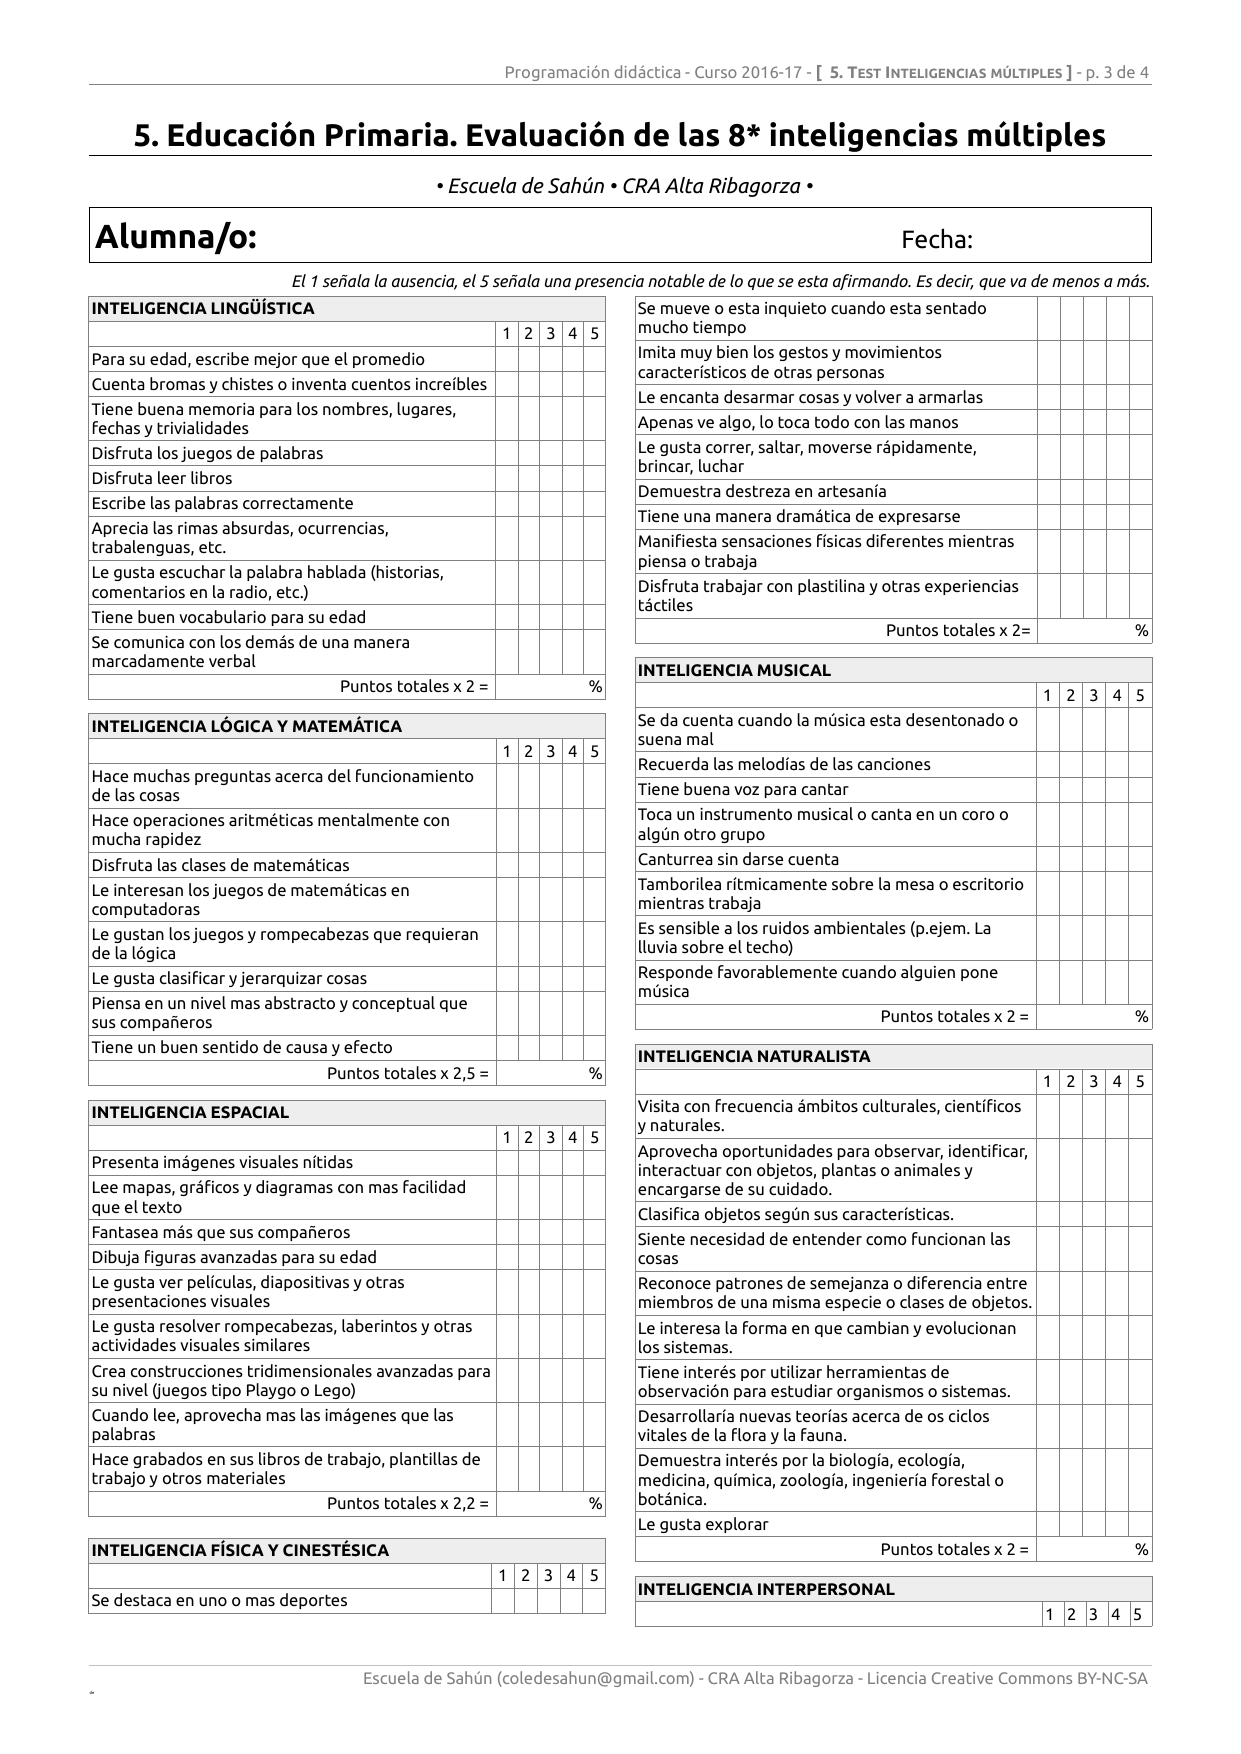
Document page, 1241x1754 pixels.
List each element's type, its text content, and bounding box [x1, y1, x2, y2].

table_cell 3 [1087, 1602, 1108, 1626]
table_cell [540, 517, 562, 560]
table_cell [563, 397, 583, 440]
table_cell [1106, 1316, 1128, 1359]
table_cell [497, 853, 518, 877]
table_cell [584, 347, 605, 371]
table_cell Recuerda las melodías de las canciones [636, 752, 1036, 777]
table_cell Canturrea sin darse cuenta [636, 847, 1036, 871]
table_cell [1106, 1512, 1128, 1536]
table_cell [89, 322, 495, 346]
table_cell Tiene una manera dramática de expresarse [636, 505, 1037, 529]
table_cell Es sensible a los ruidos ambientales (p.ejem. La lluvia sobre el techo) [636, 916, 1036, 959]
table_cell [1083, 1316, 1105, 1359]
table_cell [540, 1245, 562, 1269]
table_cell [540, 397, 562, 440]
table_cell [519, 441, 539, 465]
table_cell [1038, 574, 1060, 617]
table_cell Le gusta ver películas, diapositivas y otras presentaciones visuales [89, 1270, 496, 1314]
table_cell 1 [492, 1564, 514, 1588]
table_cell [519, 1315, 539, 1358]
table_cell [1061, 530, 1083, 573]
table_cell Le gusta explorar [636, 1512, 1036, 1536]
table_cell [584, 1359, 605, 1402]
table_cell [497, 992, 518, 1035]
table_cell [1083, 1512, 1105, 1536]
table_cell [1038, 505, 1060, 529]
table_cell [497, 922, 518, 966]
table_cell [563, 441, 583, 465]
table_cell [497, 1036, 518, 1060]
table_cell 1 [496, 322, 518, 346]
table_cell [1130, 505, 1152, 529]
table_cell [497, 809, 518, 852]
table_cell [1130, 574, 1152, 617]
table_cell [540, 1036, 562, 1060]
table_cell [1037, 1139, 1059, 1201]
table_cell [1060, 961, 1082, 1004]
table_cell [1084, 435, 1106, 479]
table_cell [563, 1151, 583, 1175]
table_cell Le gusta escuchar la palabra hablada (historias, comentarios en la radio, etc.) [89, 561, 495, 604]
table_cell [1084, 480, 1106, 504]
table_cell [584, 1403, 605, 1446]
table_cell [519, 397, 539, 440]
table_cell [497, 967, 518, 991]
table_cell [1061, 410, 1083, 434]
table_cell [496, 605, 518, 629]
table_cell [1038, 341, 1060, 384]
table_cell [519, 878, 539, 921]
table_cell [540, 1447, 562, 1491]
table_cell [1037, 1316, 1059, 1359]
table_cell [584, 1315, 605, 1358]
table_cell 5 [1131, 1602, 1152, 1626]
text El 1 señala la ausencia, el 5 señala una presencia notable de lo que se esta afirmando. Es decir, que va de menos a más. [88, 272, 1152, 291]
table_cell [497, 1151, 518, 1175]
table_cell [584, 878, 605, 921]
table_cell [583, 1589, 605, 1613]
table_cell [1083, 847, 1105, 871]
table_cell [1106, 916, 1128, 959]
table_cell [584, 922, 605, 966]
table_cell [1107, 435, 1129, 479]
table_cell [540, 605, 562, 629]
table_cell [1107, 574, 1129, 617]
table_cell [563, 466, 583, 491]
table_cell [563, 922, 583, 966]
table_cell [561, 1589, 582, 1613]
table_cell Apenas ve algo, lo toca todo con las manos [636, 410, 1037, 434]
table_cell [563, 1036, 583, 1060]
table_cell [1084, 574, 1106, 617]
table_cell [584, 1447, 605, 1491]
table_cell [540, 441, 562, 465]
table_cell [1107, 297, 1129, 340]
table_cell [1084, 505, 1106, 529]
table_cell [496, 561, 518, 604]
table_cell [497, 1447, 518, 1491]
table_cell [1083, 1272, 1105, 1315]
table_cell [563, 1176, 583, 1219]
table_cell [519, 1245, 539, 1269]
table_cell Puntos totales x 2 = [89, 675, 495, 699]
table_cell [540, 1220, 562, 1244]
table_cell Presenta imágenes visuales nítidas [89, 1151, 496, 1175]
table_cell [519, 1151, 539, 1175]
table_cell [1060, 1316, 1082, 1359]
table_cell Siente necesidad de entender como funcionan las cosas [636, 1227, 1036, 1271]
table_cell [1084, 341, 1106, 384]
table_cell [540, 853, 562, 877]
table_cell % [1038, 619, 1152, 642]
table_cell [1130, 385, 1152, 409]
table_cell 4 [563, 1126, 583, 1150]
table_cell [584, 992, 605, 1035]
table_cell [1037, 1512, 1059, 1536]
table_cell [1037, 803, 1059, 846]
table_cell Crea construcciones tridimensionales avanzadas para su nivel (juegos tipo Playgo o Lego) [89, 1359, 496, 1402]
table_cell [1038, 435, 1060, 479]
table_cell 2 [1060, 683, 1082, 707]
table_cell [497, 1176, 518, 1219]
table_cell [584, 372, 605, 396]
table_cell 5 [584, 1126, 605, 1150]
table_cell [1037, 752, 1059, 777]
table_cell [584, 605, 605, 629]
table_cell [519, 372, 539, 396]
table_cell Desarrollaría nuevas teorías acerca de os ciclos vitales de la flora y la fauna. [636, 1405, 1036, 1448]
table_cell [1038, 385, 1060, 409]
table_cell [1037, 1227, 1059, 1271]
table_cell [519, 967, 539, 991]
table_header INTELIGENCIA ESPACIAL [89, 1101, 605, 1125]
table_cell 4 [563, 322, 583, 346]
table_cell [1060, 1272, 1082, 1315]
table_cell [584, 1270, 605, 1314]
table_cell [1061, 435, 1083, 479]
table_cell [540, 466, 562, 491]
table_cell % [1037, 1537, 1152, 1561]
table_cell [496, 630, 518, 673]
table_cell [563, 1245, 583, 1269]
table_cell [540, 1151, 562, 1175]
table_cell [1129, 1272, 1152, 1315]
table_cell [497, 1315, 518, 1358]
table_cell [497, 878, 518, 921]
table_cell [1083, 1202, 1105, 1226]
table_cell [540, 630, 562, 673]
table_cell [496, 466, 518, 491]
table_cell [519, 922, 539, 966]
table_cell Hace grabados en sus libros de trabajo, plantillas de trabajo y otros materiales [89, 1447, 496, 1491]
table_cell [1129, 1202, 1152, 1226]
table_cell [1106, 1360, 1128, 1403]
table_cell Demuestra destreza en artesanía [636, 480, 1037, 504]
table_cell [1106, 1405, 1128, 1448]
table_cell Tiene buen vocabulario para su edad [89, 605, 495, 629]
table_header INTELIGENCIA INTERPERSONAL [636, 1577, 1152, 1601]
table_cell [1060, 1202, 1082, 1226]
table_cell [1084, 530, 1106, 573]
table_cell 5 [1129, 1070, 1152, 1094]
table_cell [89, 1126, 496, 1150]
table_cell [563, 1403, 583, 1446]
table_cell [1037, 708, 1059, 751]
table_cell [519, 1220, 539, 1244]
table_cell [1060, 872, 1082, 915]
table_cell [1083, 778, 1105, 802]
table_cell [540, 561, 562, 604]
table_cell Le encanta desarmar cosas y volver a armarlas [636, 385, 1037, 409]
table_cell [584, 1036, 605, 1060]
table_cell 4 [563, 739, 583, 763]
table_cell 2 [1065, 1602, 1086, 1626]
table_cell [584, 397, 605, 440]
table_cell Reconoce patrones de semejanza o diferencia entre miembros de una misma especie o clases de objetos. [636, 1272, 1036, 1315]
table_cell [636, 1070, 1036, 1094]
table_cell [1129, 1360, 1152, 1403]
table_cell [1083, 872, 1105, 915]
table_cell [1106, 1449, 1128, 1511]
table_cell [563, 561, 583, 604]
table_cell Cuando lee, aprovecha mas las imágenes que las palabras [89, 1403, 496, 1446]
table_cell [1083, 1449, 1105, 1511]
table_cell % [496, 675, 605, 699]
table_cell [1084, 410, 1106, 434]
table_cell [540, 992, 562, 1035]
table_cell [1129, 1405, 1152, 1448]
table_cell [1060, 1512, 1082, 1536]
table_cell [519, 1270, 539, 1314]
table_cell [1037, 961, 1059, 1004]
table_cell [519, 853, 539, 877]
table_cell 5 [584, 739, 605, 763]
table_cell 3 [540, 322, 562, 346]
table_cell [1061, 574, 1083, 617]
table_cell [584, 1176, 605, 1219]
table_cell [1106, 752, 1128, 777]
table_cell [1083, 1360, 1105, 1403]
table_cell Para su edad, escribe mejor que el promedio [89, 347, 495, 371]
table_cell 3 [1083, 1070, 1105, 1094]
table_cell [636, 1602, 1042, 1626]
table_cell [497, 1270, 518, 1314]
table_cell [492, 1589, 514, 1613]
table_cell [1129, 1139, 1152, 1201]
table_cell Puntos totales x 2 = [636, 1005, 1036, 1029]
table_cell [1060, 752, 1082, 777]
table_cell [1107, 410, 1129, 434]
table_cell [515, 1589, 537, 1613]
table_cell [519, 1359, 539, 1402]
table_cell [1037, 1095, 1059, 1138]
table_cell [1037, 1360, 1059, 1403]
table_cell [1084, 385, 1106, 409]
table_cell [1106, 872, 1128, 915]
table_cell [519, 630, 539, 673]
table_cell [1060, 1227, 1082, 1271]
table_cell [1038, 480, 1060, 504]
table_cell [1129, 708, 1152, 751]
table_header INTELIGENCIA NATURALISTA [636, 1045, 1152, 1068]
table_cell % [1037, 1005, 1152, 1029]
table_cell [1107, 480, 1129, 504]
table_cell % [497, 1061, 605, 1085]
table_cell [563, 1315, 583, 1358]
table_cell [563, 809, 583, 852]
table_cell [89, 739, 496, 763]
table_cell [1060, 708, 1082, 751]
table_cell [540, 347, 562, 371]
table_cell [1083, 1095, 1105, 1138]
table_cell % [497, 1492, 605, 1516]
table_cell 2 [519, 322, 539, 346]
table_cell [1106, 847, 1128, 871]
text 5. Educación Primaria. Evaluación de las 8* inteligencias múltiples [88, 114, 1152, 155]
table_cell [1107, 505, 1129, 529]
table_cell [1129, 872, 1152, 915]
table_cell [1038, 530, 1060, 573]
table_cell 3 [540, 1126, 562, 1150]
table_cell [496, 347, 518, 371]
table_cell [1060, 1095, 1082, 1138]
table_cell [540, 764, 562, 808]
table_cell [1129, 1512, 1152, 1536]
table_cell [89, 1564, 491, 1588]
table_cell [1130, 480, 1152, 504]
table_cell [1037, 1449, 1059, 1511]
table_cell Dibuja figuras avanzadas para su edad [89, 1245, 496, 1269]
table_cell Disfruta los juegos de palabras [89, 441, 495, 465]
table_cell [1107, 530, 1129, 573]
table_cell [1061, 341, 1083, 384]
table_cell [584, 853, 605, 877]
table_cell [1130, 530, 1152, 573]
table_cell [563, 1270, 583, 1314]
table_cell 2 [1060, 1070, 1082, 1094]
table_cell [584, 809, 605, 852]
table_cell Le interesa la forma en que cambian y evolucionan los sistemas. [636, 1316, 1036, 1359]
table_cell Aprecia las rimas absurdas, ocurrencias, trabalenguas, etc. [89, 517, 495, 560]
table_cell [519, 1447, 539, 1491]
table_cell Disfruta leer libros [89, 466, 495, 491]
table_cell [519, 605, 539, 629]
table_cell [1061, 385, 1083, 409]
table_cell [563, 517, 583, 560]
table_cell [540, 1403, 562, 1446]
table_cell 4 [1109, 1602, 1130, 1626]
table_cell [1037, 872, 1059, 915]
table_cell 5 [584, 322, 605, 346]
table_cell Le gusta clasificar y jerarquizar cosas [89, 967, 496, 991]
table_cell 3 [538, 1564, 560, 1588]
table_cell [563, 605, 583, 629]
table_cell Tamborilea rítmicamente sobre la mesa o escritorio mientras trabaja [636, 872, 1036, 915]
table_cell [519, 517, 539, 560]
table_cell Clasifica objetos según sus características. [636, 1202, 1036, 1226]
table_cell [584, 630, 605, 673]
table_cell [1060, 916, 1082, 959]
table_cell Disfruta las clases de matemáticas [89, 853, 496, 877]
table_cell [519, 561, 539, 604]
table_cell [1083, 1405, 1105, 1448]
table_cell [497, 1403, 518, 1446]
table_cell Imita muy bien los gestos y movimientos característicos de otras personas [636, 341, 1037, 384]
table_cell [1129, 1316, 1152, 1359]
table_cell [563, 764, 583, 808]
table_cell [1060, 847, 1082, 871]
table_cell [1060, 778, 1082, 802]
table_cell [1107, 341, 1129, 384]
table_cell [497, 1245, 518, 1269]
table_cell [1130, 341, 1152, 384]
table_cell [1083, 1139, 1105, 1201]
table_cell 2 [519, 1126, 539, 1150]
table_cell 5 [583, 1564, 605, 1588]
table_cell Escribe las palabras correctamente [89, 492, 495, 516]
table_cell [1083, 1227, 1105, 1271]
table_cell 1 [497, 1126, 518, 1150]
table_cell [563, 1220, 583, 1244]
table_cell [540, 1359, 562, 1402]
table_cell [1107, 385, 1129, 409]
table_cell [519, 992, 539, 1035]
table_cell [1083, 752, 1105, 777]
text Alumna/o: Fecha: [90, 208, 1151, 262]
table_cell [540, 1176, 562, 1219]
table_cell 1 [1037, 683, 1059, 707]
table_cell Visita con frecuencia ámbitos culturales, científicos y naturales. [636, 1095, 1036, 1138]
table_cell [1083, 916, 1105, 959]
table_cell Puntos totales x 2 = [636, 1537, 1036, 1561]
table_cell Le gusta correr, saltar, moverse rápidamente, brincar, luchar [636, 435, 1037, 479]
table_cell [563, 878, 583, 921]
table_cell 5 [1129, 683, 1152, 707]
table_cell 4 [561, 1564, 582, 1588]
table_cell [563, 1359, 583, 1402]
table_cell [540, 809, 562, 852]
table_cell [496, 397, 518, 440]
table_cell [540, 492, 562, 516]
table_cell [496, 517, 518, 560]
table_cell [540, 878, 562, 921]
table_cell [519, 809, 539, 852]
table_cell [563, 492, 583, 516]
table_cell [1106, 1139, 1128, 1201]
table_cell [584, 441, 605, 465]
table_cell [1106, 1202, 1128, 1226]
table_cell 2 [515, 1564, 537, 1588]
table_cell Responde favorablemente cuando alguien pone música [636, 961, 1036, 1004]
table_cell [1129, 1227, 1152, 1271]
table_cell [496, 372, 518, 396]
table_cell [1106, 961, 1128, 1004]
table_cell [540, 967, 562, 991]
table_cell 3 [1083, 683, 1105, 707]
table_cell [1061, 505, 1083, 529]
table_cell Hace operaciones aritméticas mentalmente con mucha rapidez [89, 809, 496, 852]
table_cell [519, 347, 539, 371]
table_cell [1129, 961, 1152, 1004]
table_cell [540, 922, 562, 966]
table_cell [1060, 1360, 1082, 1403]
table_cell [1130, 435, 1152, 479]
table_cell 4 [1106, 683, 1128, 707]
table_cell Tiene buena memoria para los nombres, lugares, fechas y trivialidades [89, 397, 495, 440]
table_cell [538, 1589, 560, 1613]
table_cell [1129, 752, 1152, 777]
table_cell [497, 764, 518, 808]
table_cell Tiene un buen sentido de causa y efecto [89, 1036, 496, 1060]
table_cell [1037, 1405, 1059, 1448]
table_cell [1060, 803, 1082, 846]
table_cell Hace muchas preguntas acerca del funcionamiento de las cosas [89, 764, 496, 808]
table_cell [540, 372, 562, 396]
table_cell [563, 853, 583, 877]
table_cell [584, 1151, 605, 1175]
table_header INTELIGENCIA MUSICAL [636, 658, 1152, 682]
table_cell Manifiesta sensaciones físicas diferentes mientras piensa o trabaja [636, 530, 1037, 573]
table_cell [563, 1447, 583, 1491]
table_cell [1084, 297, 1106, 340]
table_cell [1130, 410, 1152, 434]
table_cell [496, 441, 518, 465]
table_cell Se da cuenta cuando la música esta desentonado o suena mal [636, 708, 1036, 751]
table_header INTELIGENCIA FÍSICA Y CINESTÉSICA [89, 1539, 605, 1563]
table_cell Toca un instrumento musical o canta en un coro o algún otro grupo [636, 803, 1036, 846]
table_cell Puntos totales x 2,2 = [89, 1492, 496, 1516]
table_cell [584, 561, 605, 604]
table_cell [1037, 1202, 1059, 1226]
table_cell [1037, 1272, 1059, 1315]
table_cell [563, 372, 583, 396]
table_cell [1106, 708, 1128, 751]
table_cell [497, 1359, 518, 1402]
table_cell [1130, 297, 1152, 340]
table_cell 2 [519, 739, 539, 763]
table_cell Le gustan los juegos y rompecabezas que requieran de la lógica [89, 922, 496, 966]
table_cell [584, 517, 605, 560]
table_cell 4 [1106, 1070, 1128, 1094]
table_cell Se comunica con los demás de una manera marcadamente verbal [89, 630, 495, 673]
table_cell [1083, 803, 1105, 846]
table_cell 1 [1037, 1070, 1059, 1094]
table_cell [1083, 961, 1105, 1004]
table_cell [584, 967, 605, 991]
table_cell [584, 492, 605, 516]
table_cell [540, 1270, 562, 1314]
table_cell [1129, 847, 1152, 871]
table_cell [1129, 1449, 1152, 1511]
table_cell [1129, 778, 1152, 802]
table_cell [519, 492, 539, 516]
table_cell Cuenta bromas y chistes o inventa cuentos increíbles [89, 372, 495, 396]
text • Escuela de Sahún • CRA Alta Ribagorza • [99, 173, 1149, 197]
table_cell [1060, 1405, 1082, 1448]
table_cell Fantasea más que sus compañeros [89, 1220, 496, 1244]
table_cell [1106, 803, 1128, 846]
table_cell [584, 764, 605, 808]
table_cell [1083, 708, 1105, 751]
table_cell [519, 1036, 539, 1060]
table_cell [496, 492, 518, 516]
table_cell [540, 1315, 562, 1358]
table_cell [563, 347, 583, 371]
table_cell Disfruta trabajar con plastilina y otras experiencias táctiles [636, 574, 1037, 617]
table_cell [1060, 1449, 1082, 1511]
table_cell [1037, 916, 1059, 959]
table_cell [1106, 1095, 1128, 1138]
table_cell Se mueve o esta inquieto cuando esta sentado mucho tiempo [636, 297, 1037, 340]
table_cell [636, 683, 1036, 707]
table_cell [1129, 1095, 1152, 1138]
table_cell Le interesan los juegos de matemáticas en computadoras [89, 878, 496, 921]
table_cell [1061, 480, 1083, 504]
table_cell [519, 764, 539, 808]
table_cell [584, 1245, 605, 1269]
table_cell [1038, 297, 1060, 340]
table_cell Lee mapas, gráficos y diagramas con mas facilidad que el texto [89, 1176, 496, 1219]
table_cell [1038, 410, 1060, 434]
table_cell [1106, 778, 1128, 802]
table_cell [519, 466, 539, 491]
table_cell Tiene buena voz para cantar [636, 778, 1036, 802]
table_cell [563, 992, 583, 1035]
table_cell [1037, 847, 1059, 871]
table_cell [563, 967, 583, 991]
table_cell Le gusta resolver rompecabezas, laberintos y otras actividades visuales similares [89, 1315, 496, 1358]
table_cell Aprovecha oportunidades para observar, identificar, interactuar con objetos, plantas o animales y encargarse de su cuidado. [636, 1139, 1036, 1201]
table_cell [1106, 1272, 1128, 1315]
table_cell [1060, 1139, 1082, 1201]
table_header INTELIGENCIA LÓGICA Y MATEMÁTICA [89, 714, 605, 738]
table_cell [519, 1176, 539, 1219]
table_cell Se destaca en uno o mas deportes [89, 1589, 491, 1613]
table_cell [1061, 297, 1083, 340]
table_cell Tiene interés por utilizar herramientas de observación para estudiar organismos o sistemas. [636, 1360, 1036, 1403]
table_cell 3 [540, 739, 562, 763]
table_cell 1 [497, 739, 518, 763]
table_cell [519, 1403, 539, 1446]
table_cell [1106, 1227, 1128, 1271]
table_cell Puntos totales x 2,5 = [89, 1061, 496, 1085]
table_cell Puntos totales x 2= [636, 619, 1037, 642]
table_cell [563, 630, 583, 673]
table_cell [1129, 916, 1152, 959]
table_cell Demuestra interés por la biología, ecología, medicina, química, zoología, ingeniería forestal o botánica. [636, 1449, 1036, 1511]
table_header INTELIGENCIA LINGÜÍSTICA [89, 297, 605, 321]
table_cell Piensa en un nivel mas abstracto y conceptual que sus compañeros [89, 992, 496, 1035]
table_cell [497, 1220, 518, 1244]
table_cell [1037, 778, 1059, 802]
table_cell 1 [1043, 1602, 1064, 1626]
table_cell [584, 1220, 605, 1244]
table_cell [1129, 803, 1152, 846]
table_cell [584, 466, 605, 491]
